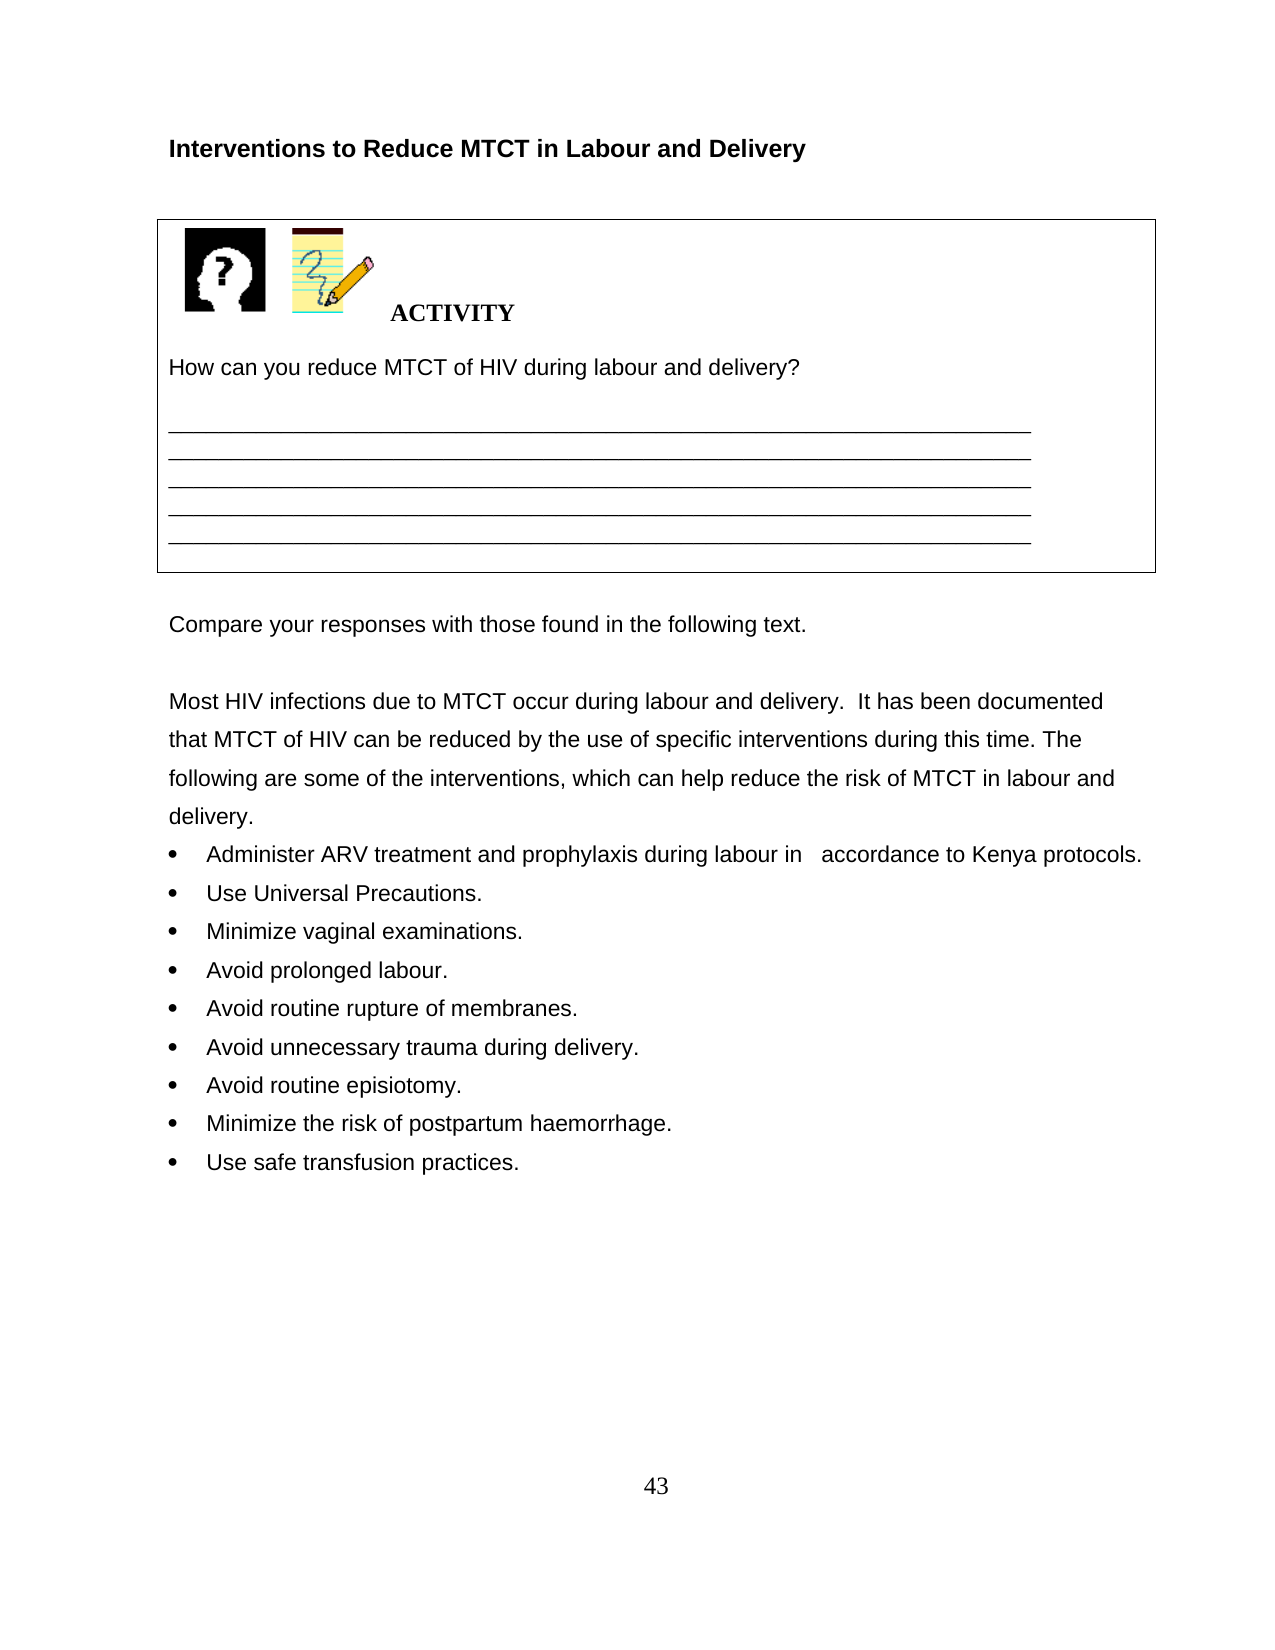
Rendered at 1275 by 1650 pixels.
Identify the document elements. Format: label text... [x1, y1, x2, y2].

picture [184, 228, 374, 313]
text Compare your responses with those found in the following text. [169, 611, 1144, 637]
list Use Universal Precautions. [169, 881, 1144, 906]
text Most HIV infections due to MTCT occur during labour and delivery. It has been documented that MTCT of HIV can be reduced by the use of specific interventions during this time. The following are some of the interventions, which can help reduce the risk of MTCT in labour and delivery. [169, 688, 1144, 829]
list Avoid prolonged labour. [169, 957, 1144, 983]
list Avoid unnecessary trauma during delivery. [169, 1034, 1144, 1060]
list Administer ARV treatment and prophylaxis during labour in accordance to Kenya protocols. [169, 842, 1144, 868]
list Minimize the risk of postpartum haemorrhage. [169, 1111, 1144, 1137]
text Interventions to Reduce MTCT in Labour and Delivery [169, 135, 1144, 163]
list Use safe transfusion practices. [169, 1149, 1144, 1175]
table_header ACTIVITY How can you reduce MTCT of HIV during labour and delivery? _____________________________________________________________________ _____________________________________________________________________ _____________________________________________________________________ _____________________________________________________________________ _____________________________________________________________________ [158, 220, 1155, 572]
list Minimize vaginal examinations. [169, 919, 1144, 944]
list Avoid routine rupture of membranes. [169, 996, 1144, 1021]
list Avoid routine episiotomy. [169, 1073, 1144, 1098]
